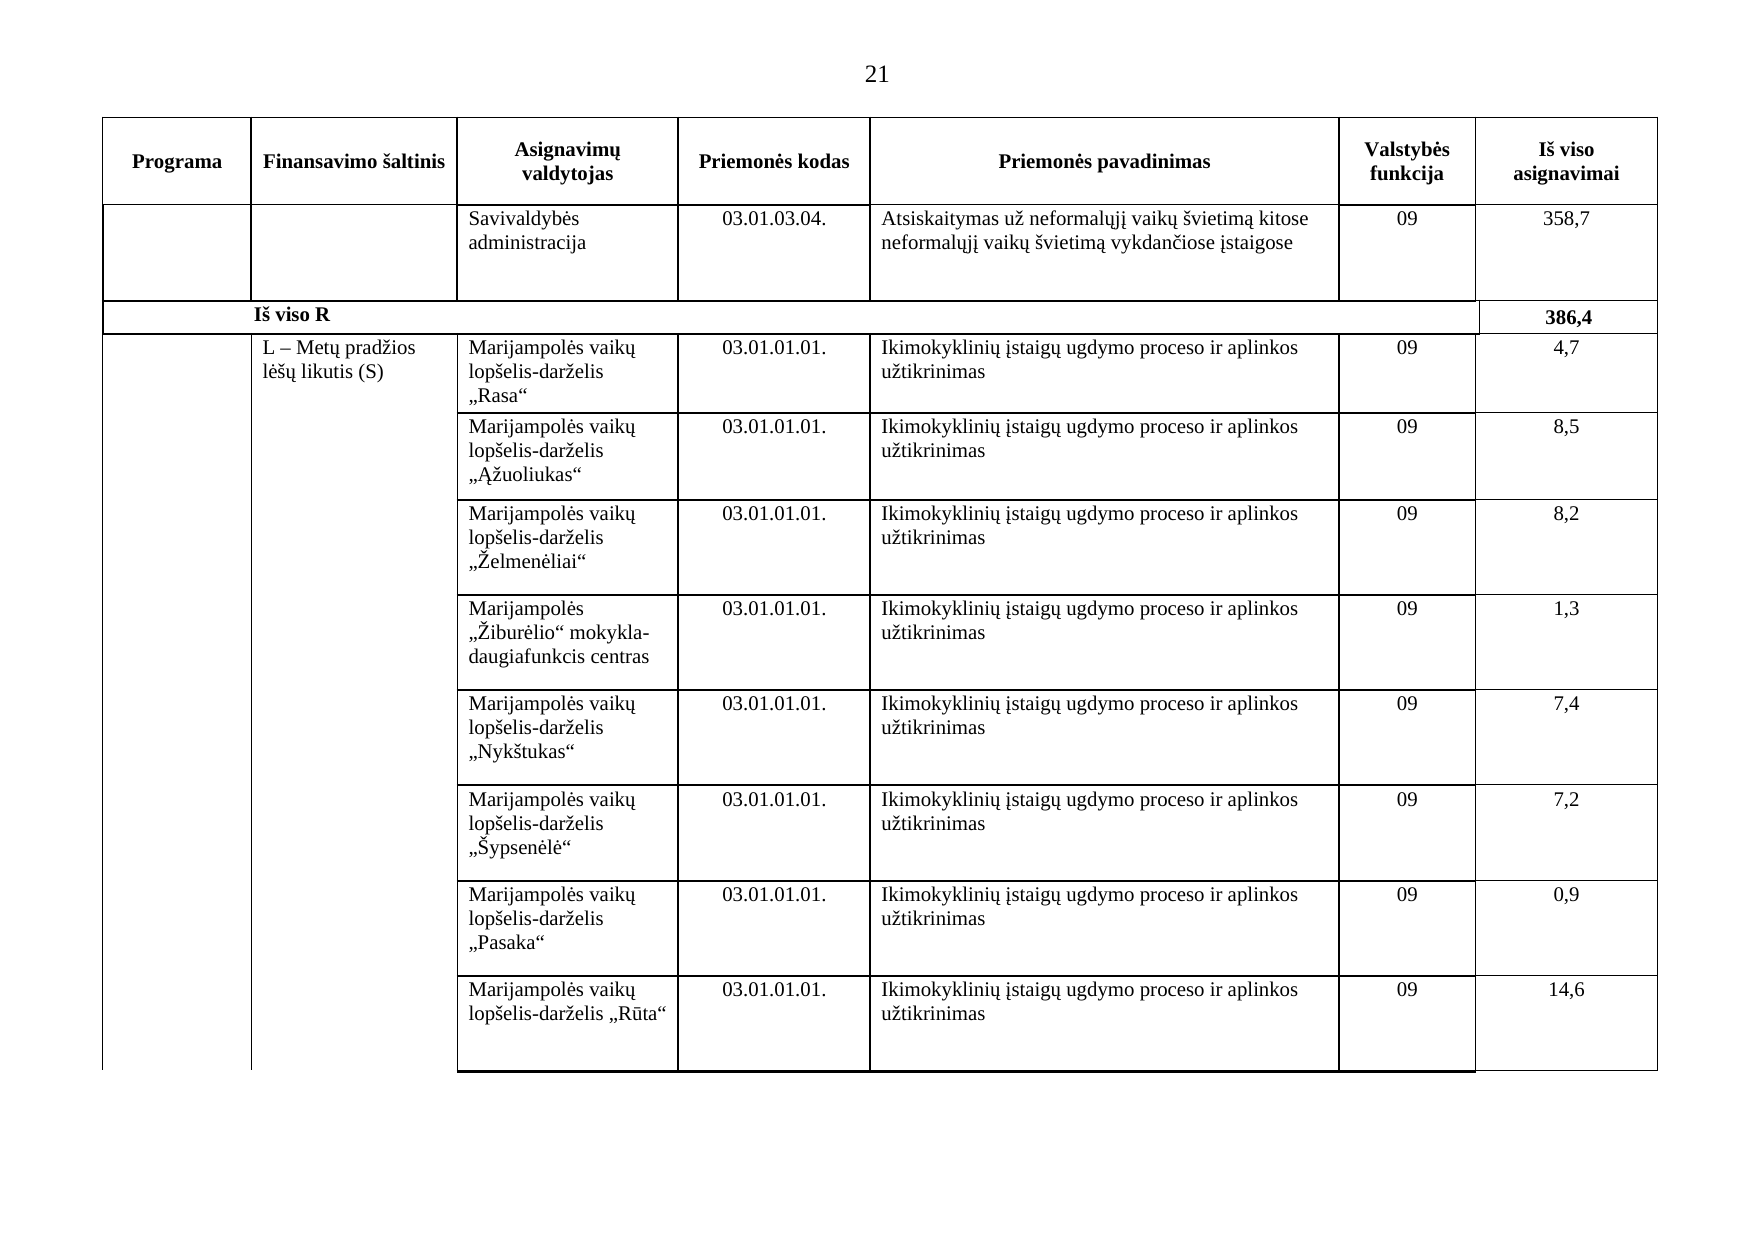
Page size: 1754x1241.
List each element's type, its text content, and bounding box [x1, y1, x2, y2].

table_cell 03.01.01.01. [679, 882, 869, 975]
table_header Valstybės funkcija [1340, 118, 1475, 204]
table_cell 03.01.01.01. [679, 501, 869, 594]
table_cell 09 [1340, 596, 1475, 689]
table_cell 03.01.01.01. [679, 691, 869, 784]
table_cell Marijampolės vaikų lopšelis-darželis „Ąžuoliukas“ [458, 414, 677, 498]
table_header Finansavimo šaltinis [252, 118, 456, 204]
table_cell Ikimokyklinių įstaigų ugdymo proceso ir aplinkos užtikrinimas [871, 596, 1338, 689]
table_cell Iš viso R [104, 301, 1479, 333]
table_cell 8,2 [1476, 500, 1657, 594]
table_cell Ikimokyklinių įstaigų ugdymo proceso ir aplinkos užtikrinimas [871, 335, 1338, 412]
table_cell Ikimokyklinių įstaigų ugdymo proceso ir aplinkos užtikrinimas [871, 414, 1338, 498]
table_cell 7,2 [1476, 785, 1657, 880]
table_cell Marijampolės vaikų lopšelis-darželis „Rasa“ [458, 335, 677, 412]
table_cell 0,9 [1476, 881, 1657, 975]
table_cell Ikimokyklinių įstaigų ugdymo proceso ir aplinkos užtikrinimas [871, 977, 1338, 1070]
table_cell 358,7 [1476, 205, 1657, 299]
table_cell 03.01.01.01. [679, 335, 869, 412]
table_cell 03.01.03.04. [679, 206, 869, 299]
table_cell Marijampolės vaikų lopšelis-darželis „Šypsenėlė“ [458, 786, 677, 880]
table_cell 09 [1340, 414, 1475, 498]
table_cell 09 [1340, 501, 1475, 594]
table_cell Marijampolės „Žiburėlio“ mokykla-daugiafunkcis centras [458, 596, 677, 689]
table_cell [252, 205, 456, 299]
table_cell Marijampolės vaikų lopšelis-darželis „Rūta“ [458, 977, 677, 1070]
table_cell Atsiskaitymas už neformalųjį vaikų švietimą kitose neformalųjį vaikų švietimą vykdančiose įstaigose [871, 205, 1338, 299]
table_cell 09 [1340, 206, 1475, 299]
table_cell 386,4 [1480, 301, 1657, 333]
table_cell 03.01.01.01. [679, 596, 869, 689]
table_cell 09 [1340, 977, 1475, 1070]
table_cell Savivaldybės administracija [458, 206, 677, 299]
table_header Programa [103, 118, 250, 204]
table_cell 03.01.01.01. [679, 414, 869, 498]
table_header Priemonės pavadinimas [871, 118, 1338, 204]
table_cell 1,3 [1476, 595, 1657, 689]
table_cell Ikimokyklinių įstaigų ugdymo proceso ir aplinkos užtikrinimas [871, 882, 1338, 975]
table_cell 03.01.01.01. [679, 977, 869, 1070]
table_cell 03.01.01.01. [679, 786, 869, 880]
table_cell 09 [1340, 691, 1475, 784]
table_cell 4,7 [1476, 334, 1657, 412]
table_cell 14,6 [1476, 976, 1657, 1070]
table_cell L – Metų pradžios lėšų likutis (S) [252, 335, 457, 1070]
table_cell Ikimokyklinių įstaigų ugdymo proceso ir aplinkos užtikrinimas [871, 786, 1338, 880]
table_cell 09 [1340, 335, 1475, 412]
table_cell 09 [1340, 786, 1475, 880]
table_cell 09 [1340, 882, 1475, 975]
table_header Asignavimų valdytojas [458, 118, 677, 204]
table_cell 8,5 [1476, 413, 1657, 498]
table_cell Marijampolės vaikų lopšelis-darželis „Pasaka“ [458, 882, 677, 975]
table_header Iš viso asignavimai [1476, 118, 1657, 204]
table_cell [104, 205, 250, 299]
table_cell 7,4 [1476, 690, 1657, 784]
table_header Priemonės kodas [679, 118, 869, 204]
table_cell Marijampolės vaikų lopšelis-darželis „Nykštukas“ [458, 691, 677, 784]
table_cell [103, 335, 251, 1070]
table_cell Ikimokyklinių įstaigų ugdymo proceso ir aplinkos užtikrinimas [871, 501, 1338, 594]
table_cell Marijampolės vaikų lopšelis-darželis „Želmenėliai“ [458, 501, 677, 594]
table_cell Ikimokyklinių įstaigų ugdymo proceso ir aplinkos užtikrinimas [871, 691, 1338, 784]
